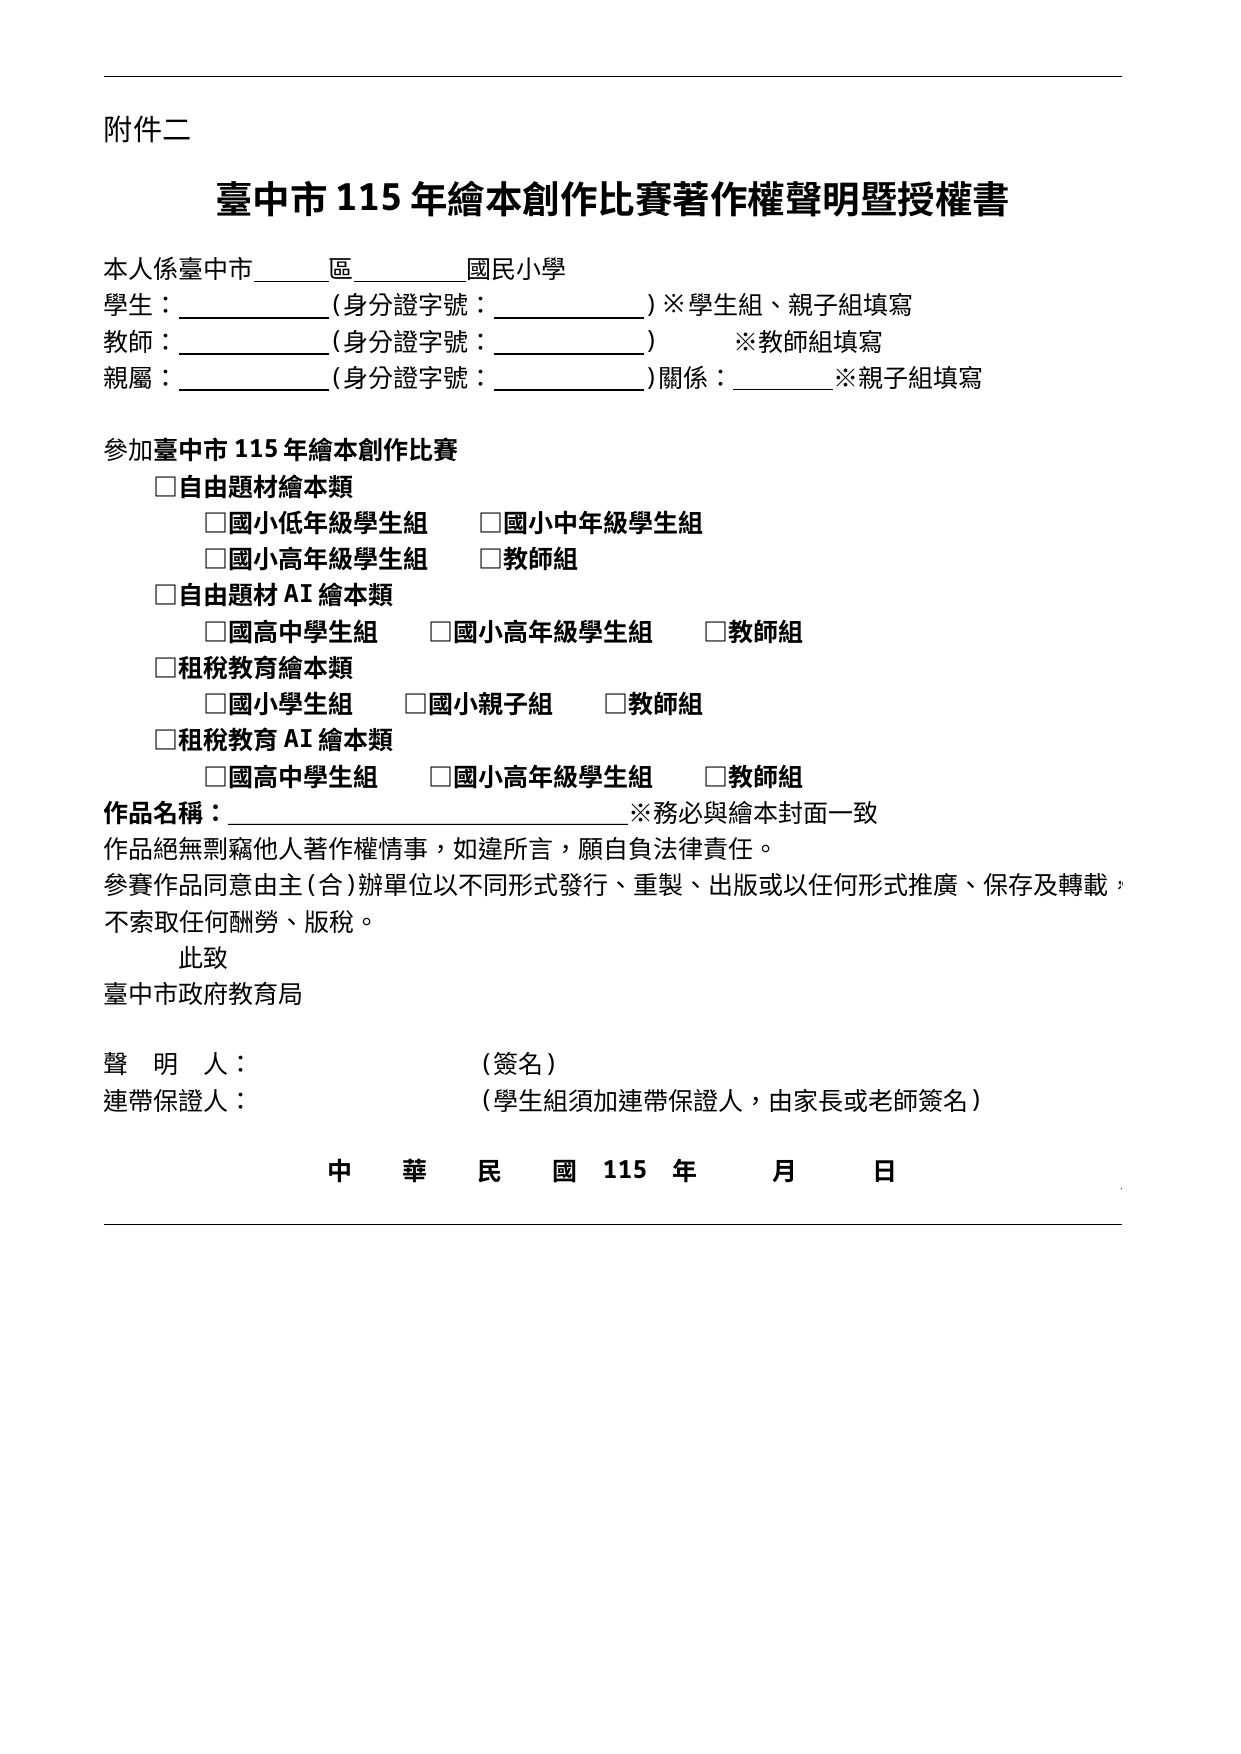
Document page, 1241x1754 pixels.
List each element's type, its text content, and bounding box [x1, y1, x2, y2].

text 教師： (身分證字號： ) ※教師組填寫 [104, 322, 1121, 358]
text 連帶保證人： (學生組須加連帶保證人，由家長或老師簽名) [104, 1081, 1121, 1117]
text 聲 明 人： (簽名) [104, 1044, 1121, 1081]
text 附件二 [104, 107, 1121, 149]
text □租稅教育繪本類 [104, 648, 1121, 684]
text □自由題材AI繪本類 [104, 575, 1121, 612]
text 作品名稱：＿＿＿＿＿＿＿＿＿＿＿＿＿＿＿＿※務必與繪本封面一致 [104, 793, 1121, 829]
text □自由題材繪本類 [104, 467, 1121, 503]
text □國高中學生組 □國小高年級學生組 □教師組 [104, 612, 1121, 648]
text 學生： (身分證字號： )※學生組、親子組填寫 [104, 285, 1121, 322]
text □租稅教育AI繪本類 [104, 720, 1121, 757]
text 親屬： (身分證字號： )關係：＿＿＿＿※親子組填寫 [104, 358, 1121, 394]
text 參賽作品同意由主(合)辦單位以不同形式發行、重製、出版或以任何形式推廣、保存及轉載，不索取任何酬勞、版稅。 [104, 865, 1121, 938]
text 臺中市政府教育局 [104, 974, 1121, 1011]
text □國小學生組 □國小親子組 □教師組 [104, 684, 1121, 720]
text □國小低年級學生組 □國小中年級學生組 [104, 503, 1121, 539]
text 此致 [104, 938, 1121, 974]
text 作品絕無剽竊他人著作權情事，如違所言，願自負法律責任。 [104, 829, 1121, 865]
text 臺中市115年繪本創作比賽著作權聲明暨授權書 [104, 169, 1121, 224]
text 中 華 民 國 115 年 月 日 [104, 1151, 1121, 1188]
text 本人係臺中市 區 國民小學 [104, 249, 1121, 285]
text 參加臺中市115年繪本創作比賽 [104, 430, 1121, 467]
text □國小高年級學生組 □教師組 [104, 539, 1121, 575]
text □國高中學生組 □國小高年級學生組 □教師組 [104, 757, 1121, 793]
